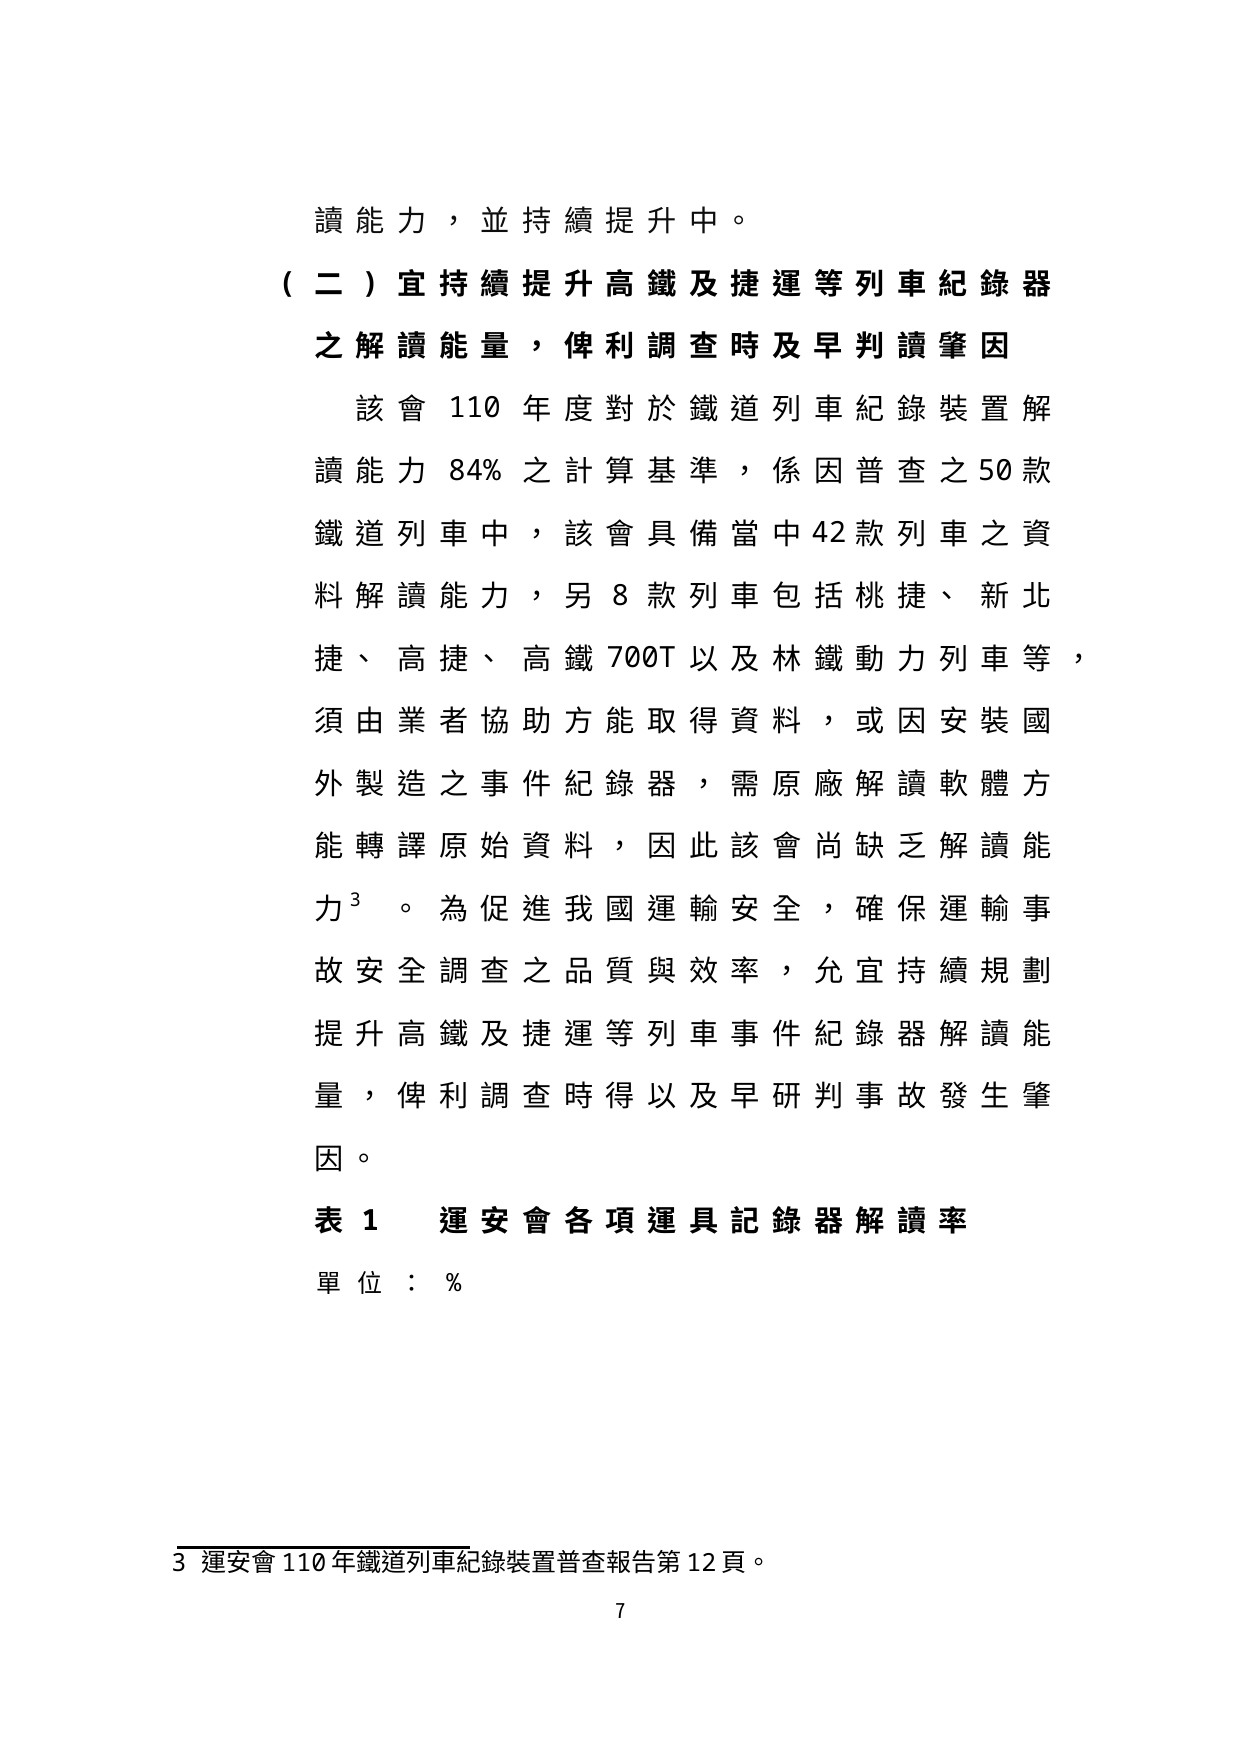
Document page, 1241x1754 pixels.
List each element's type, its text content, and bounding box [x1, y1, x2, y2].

text 讀能力，並持續提升中。 [271, 177, 1058, 240]
text 該會110年度對於鐵道列車紀錄裝置解讀能力84%之計算基準，係因普查之50款鐵道列車中，該會具備當中42款列車之資料解讀能力，另8款列車包括桃捷、新北捷、高捷、高鐵700T以及林鐵動力列車等，須由業者協助方能取得資料，或因安裝國外製造之事件紀錄器，需原廠解讀軟體方能轉譯原始資料，因此該會尚缺乏解讀能力。為促進我國運輸安全，確保運輸事故安全調查之品質與效率，允宜持續規劃提升高鐵及捷運等列車事件紀錄器解讀能量，俾利調查時得以及早研判事故發生肇因。 [271, 365, 1058, 1177]
text (二)宜持續提升高鐵及捷運等列車紀錄器之解讀能量，俾利調查時及早判讀肇因 [242, 240, 1058, 365]
text 表1 運安會各項運具記錄器解讀率 單位：% [271, 1177, 1058, 1302]
text 運安會110年鐵道列車紀錄裝置普查報告第12頁。 [171, 1548, 1063, 1577]
